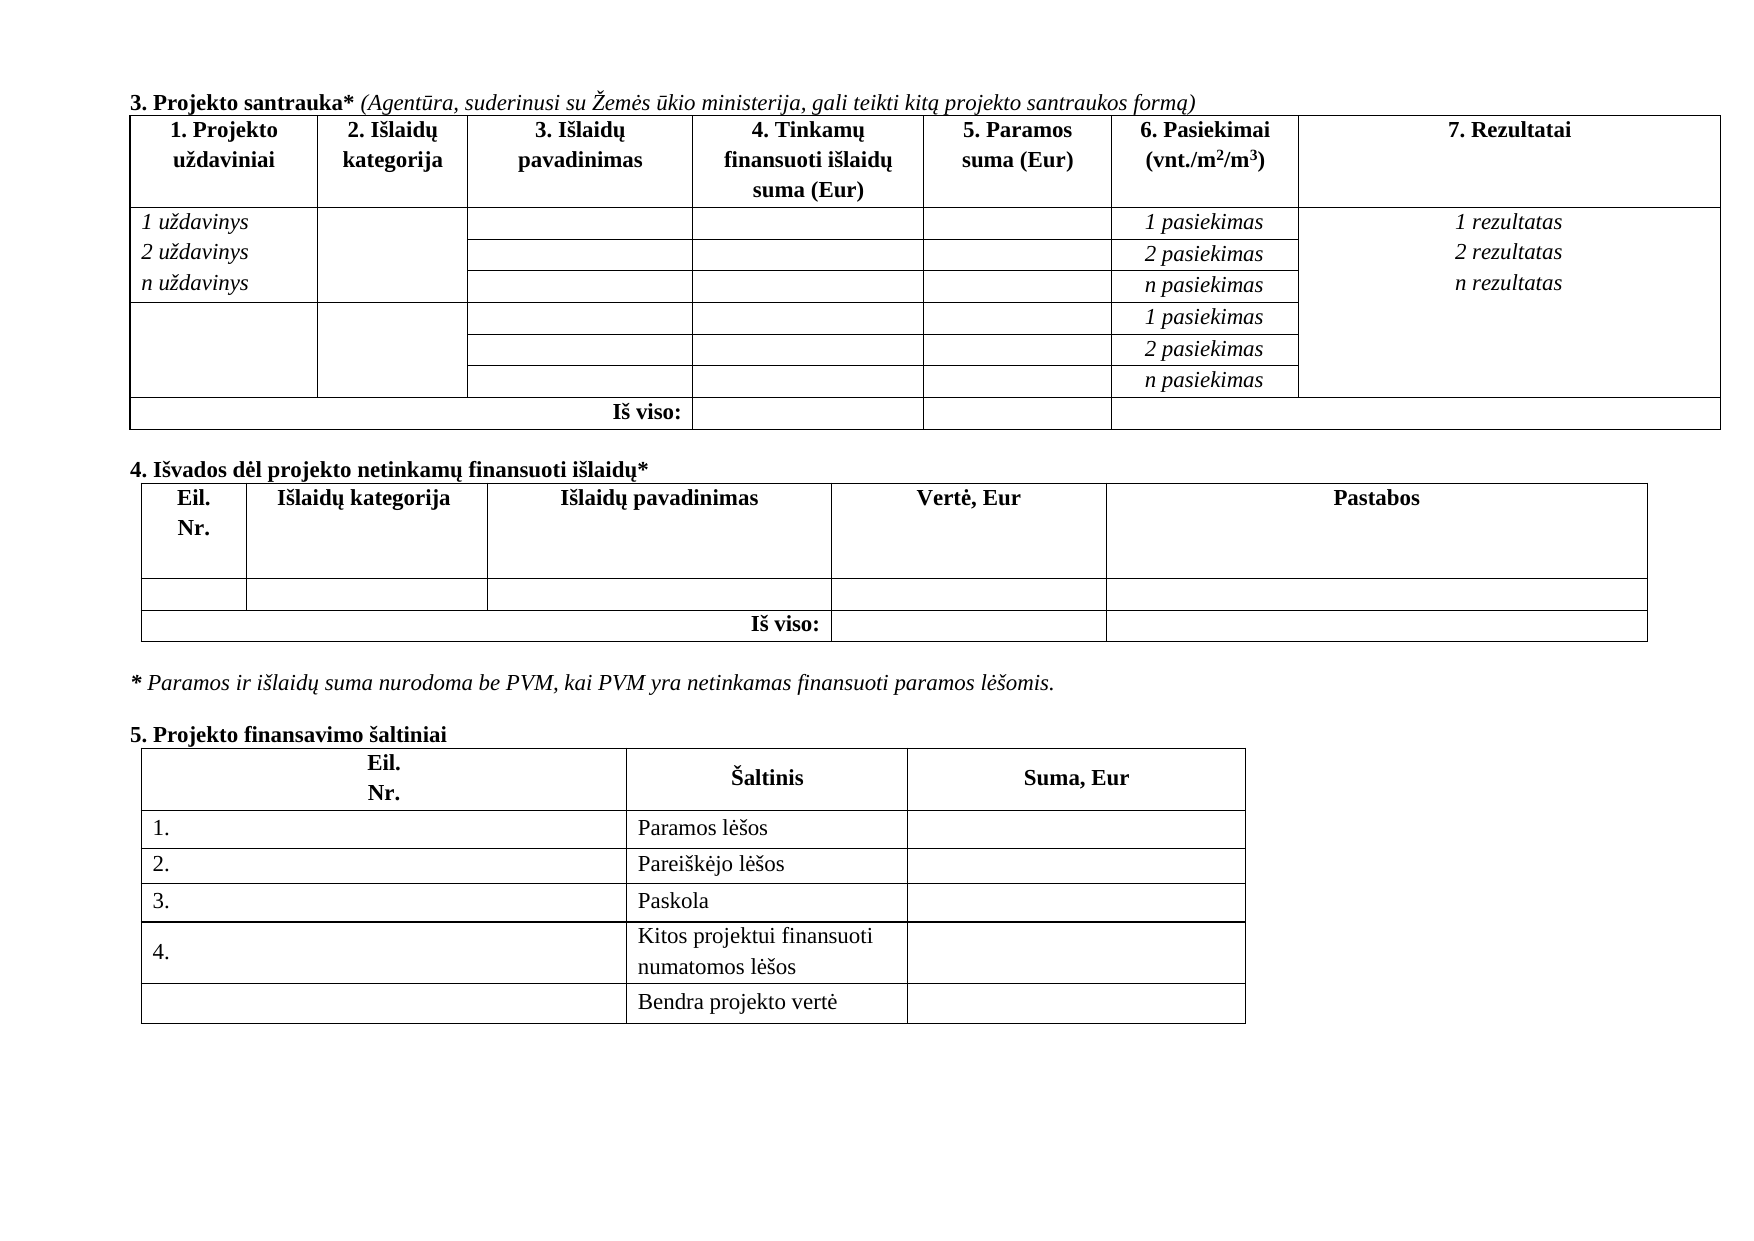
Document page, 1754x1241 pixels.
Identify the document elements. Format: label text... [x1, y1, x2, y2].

table_cell Pareiškėjo lėšos [627, 849, 907, 882]
table_cell Iš viso: [131, 398, 692, 429]
table_cell [468, 335, 692, 365]
table_cell [1112, 398, 1720, 429]
table_cell [693, 271, 923, 302]
table_header Pastabos [1107, 484, 1647, 578]
table_cell [908, 884, 1245, 921]
table_cell [924, 303, 1111, 334]
table_header Vertė, Eur [832, 484, 1106, 578]
table_cell [142, 579, 246, 609]
table_header Suma, Eur [908, 749, 1245, 809]
table_header 2. Išlaidų kategorija [318, 116, 467, 207]
table_cell [693, 398, 923, 429]
table_cell Paskola [627, 884, 907, 921]
table_cell 2 pasiekimas [1112, 240, 1298, 270]
text * Paramos ir išlaidų suma nurodoma be PVM, kai PVM yra netinkamas finansuoti paramos lėšomis. [130, 668, 1636, 695]
table_cell 4. [142, 923, 626, 983]
table_cell Iš viso: [142, 611, 831, 641]
table_cell 2. [142, 849, 626, 882]
table_cell [924, 335, 1111, 365]
table_cell 1 pasiekimas [1112, 208, 1298, 239]
table_cell [924, 240, 1111, 270]
table_cell [908, 984, 1245, 1022]
table_cell [468, 271, 692, 302]
table_cell 1 pasiekimas [1112, 303, 1298, 334]
table_header 7. Rezultatai [1299, 116, 1720, 207]
table_cell [832, 611, 1106, 641]
text 4. Išvados dėl projekto netinkamų finansuoti išlaidų* [130, 456, 1636, 482]
table_cell 1. [142, 811, 626, 848]
table_cell [924, 271, 1111, 302]
table_cell [468, 208, 692, 239]
table_header Eil. Nr. [142, 484, 246, 578]
table_header Išlaidų pavadinimas [488, 484, 831, 578]
table_cell [488, 579, 831, 609]
table_cell [468, 303, 692, 334]
table_cell [908, 923, 1245, 983]
table_cell [318, 208, 467, 302]
table_cell [693, 208, 923, 239]
table_cell [468, 240, 692, 270]
table_cell 2 pasiekimas [1112, 335, 1298, 365]
table_cell Paramos lėšos [627, 811, 907, 848]
table_cell [693, 303, 923, 334]
table_cell [1107, 579, 1647, 609]
table_cell [693, 240, 923, 270]
table_header Šaltinis [627, 749, 907, 809]
table_cell [693, 335, 923, 365]
table_cell 1 rezultatas 2 rezultatas n rezultatas [1299, 208, 1720, 397]
table_header 3. Išlaidų pavadinimas [468, 116, 692, 207]
table_cell 1 uždavinys 2 uždavinys n uždavinys [131, 208, 317, 302]
table_cell [924, 366, 1111, 397]
table_cell [318, 303, 467, 397]
table_header 1. Projekto uždaviniai [131, 116, 317, 207]
table_cell [142, 984, 626, 1022]
table_header 4. Tinkamų finansuoti išlaidų suma (Eur) [693, 116, 923, 207]
table_cell [1107, 611, 1647, 641]
table_cell [693, 366, 923, 397]
table_cell [908, 811, 1245, 848]
table_header 6. Pasiekimai (vnt./m2/m3) [1112, 116, 1298, 207]
table_cell [924, 398, 1111, 429]
table_cell [468, 366, 692, 397]
text 3. Projekto santrauka* (Agentūra, suderinusi su Žemės ūkio ministerija, gali teikti kitą projekto santraukos formą) [130, 89, 1636, 115]
table_cell [131, 303, 317, 397]
table_cell [924, 208, 1111, 239]
text 5. Projekto finansavimo šaltiniai [56, 721, 1636, 748]
table_cell [247, 579, 487, 609]
table_cell [908, 849, 1245, 882]
table_cell [832, 579, 1106, 609]
table_cell Kitos projektui finansuoti numatomos lėšos [627, 923, 907, 983]
table_cell n pasiekimas [1112, 271, 1298, 302]
table_header Eil. Nr. [142, 749, 626, 809]
table_cell n pasiekimas [1112, 366, 1298, 397]
table_header 5. Paramos suma (Eur) [924, 116, 1111, 207]
table_cell 3. [142, 884, 626, 921]
table_header Išlaidų kategorija [247, 484, 487, 578]
table_cell Bendra projekto vertė [627, 984, 907, 1022]
